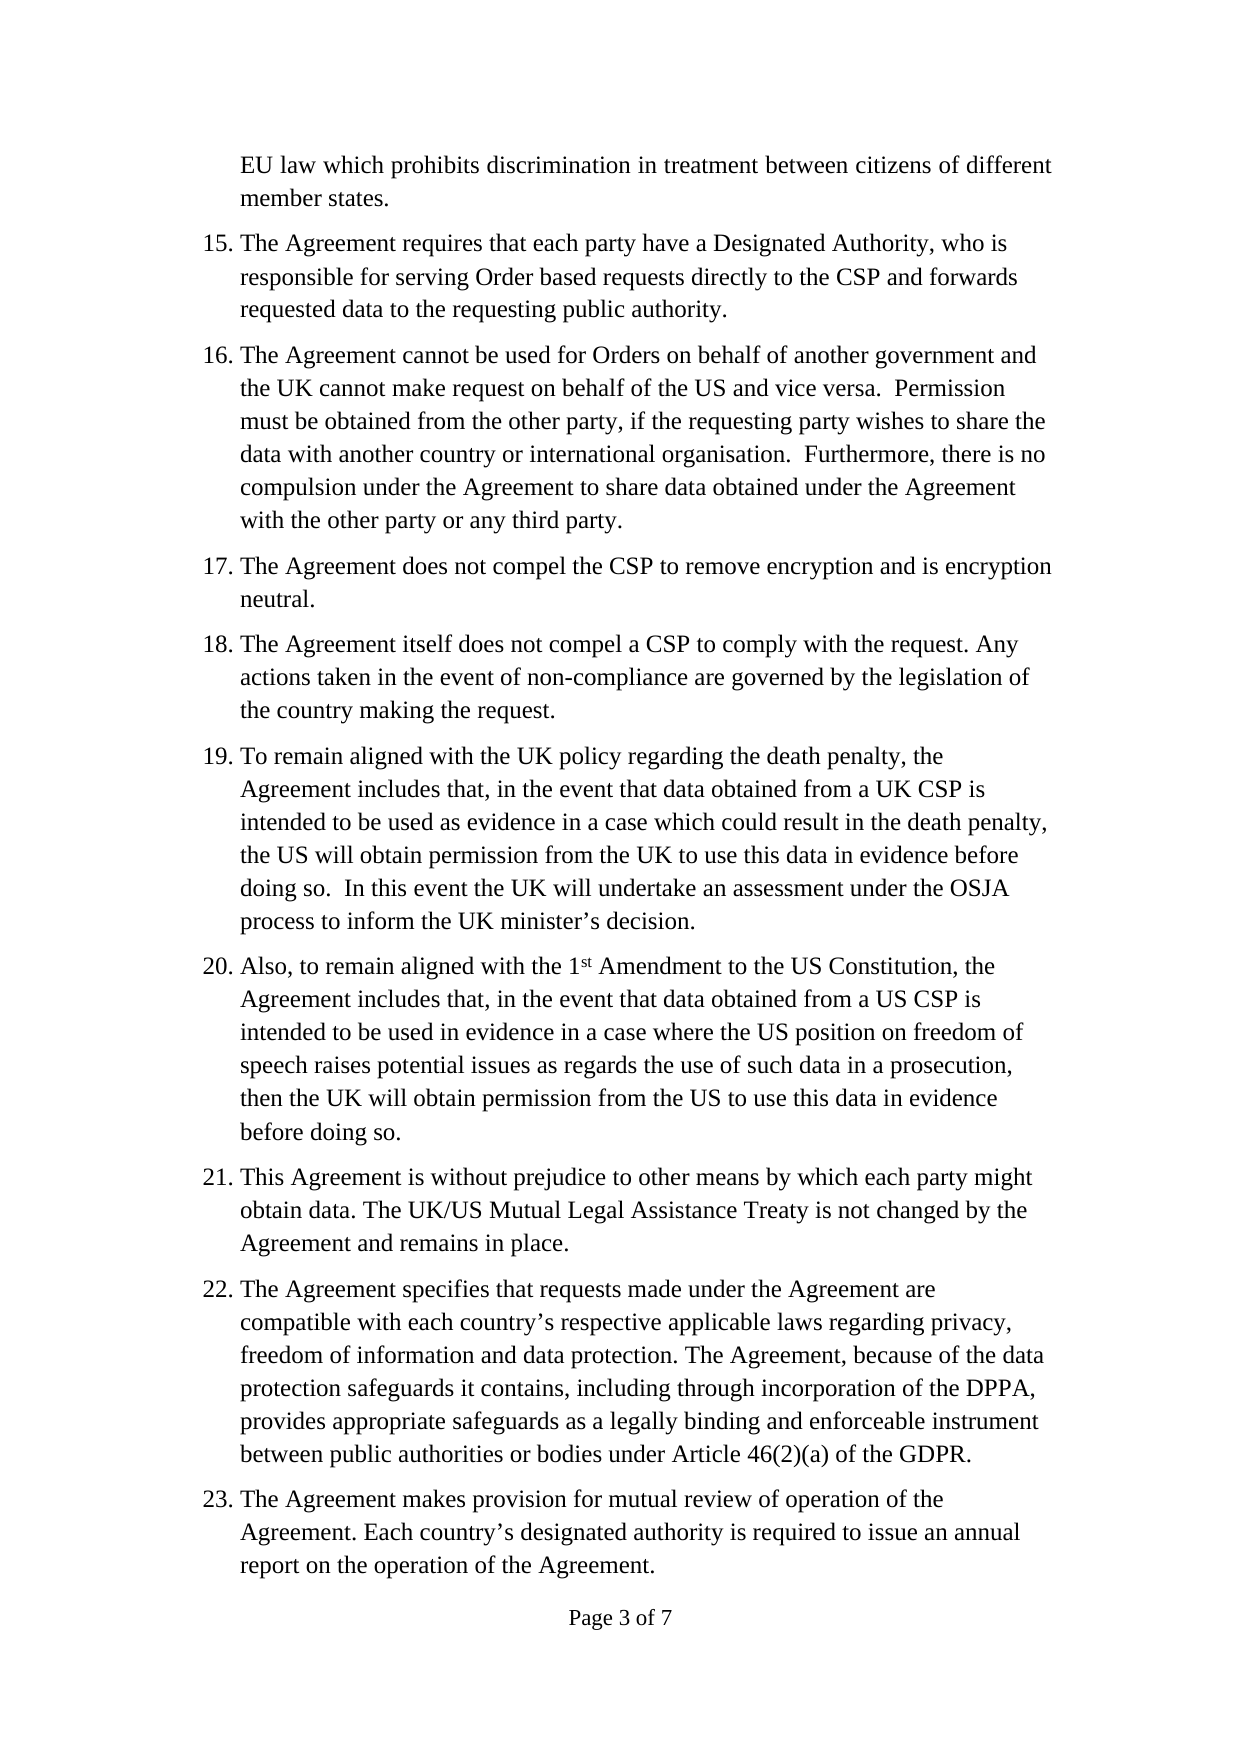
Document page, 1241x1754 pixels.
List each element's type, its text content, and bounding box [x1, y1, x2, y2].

list The Agreement requires that each party have a Designated Authority, who is responsible for serving Order based requests directly to the CSP and forwards requested data to the requesting public authority. [202, 228, 1053, 323]
list The Agreement does not compel the CSP to remove encryption and is encryption neutral. [202, 551, 1053, 612]
list The Agreement specifies that requests made under the Agreement are compatible with each country’s respective applicable laws regarding privacy, freedom of information and data protection. The Agreement, because of the data protection safeguards it contains, including through incorporation of the DPPA, provides appropriate safeguards as a legally binding and enforceable instrument between public authorities or bodies under Article 46(2)(a) of the GDPR. [202, 1274, 1053, 1467]
list To remain aligned with the UK policy regarding the death penalty, the Agreement includes that, in the event that data obtained from a UK CSP is intended to be used as evidence in a case which could result in the death penalty, the US will obtain permission from the UK to use this data in evidence before doing so. In this event the UK will undertake an assessment under the OSJA process to inform the UK minister’s decision. [202, 741, 1053, 935]
list This Agreement is without prejudice to other means by which each party might obtain data. The UK/US Mutual Legal Assistance Treaty is not changed by the Agreement and remains in place. [202, 1162, 1053, 1257]
list The Agreement makes provision for mutual review of operation of the Agreement. Each country’s designated authority is required to issue an annual report on the operation of the Agreement. [202, 1484, 1053, 1579]
list Also, to remain aligned with the 1st Amendment to the US Constitution, the Agreement includes that, in the event that data obtained from a US CSP is intended to be used in evidence in a case where the US position on freedom of speech raises potential issues as regards the use of such data in a prosecution, then the UK will obtain permission from the US to use this data in evidence before doing so. [202, 951, 1053, 1145]
list The Agreement itself does not compel a CSP to comply with the request. Any actions taken in the event of non-compliance are governed by the legislation of the country making the request. [202, 629, 1053, 724]
list The Agreement cannot be used for Orders on behalf of another government and the UK cannot make request on behalf of the US and vice versa. Permission must be obtained from the other party, if the requesting party wishes to share the data with another country or international organisation. Furthermore, there is no compulsion under the Agreement to share data obtained under the Agreement with the other party or any third party. [202, 340, 1053, 534]
list EU law which prohibits discrimination in treatment between citizens of different member states. [202, 150, 1053, 212]
